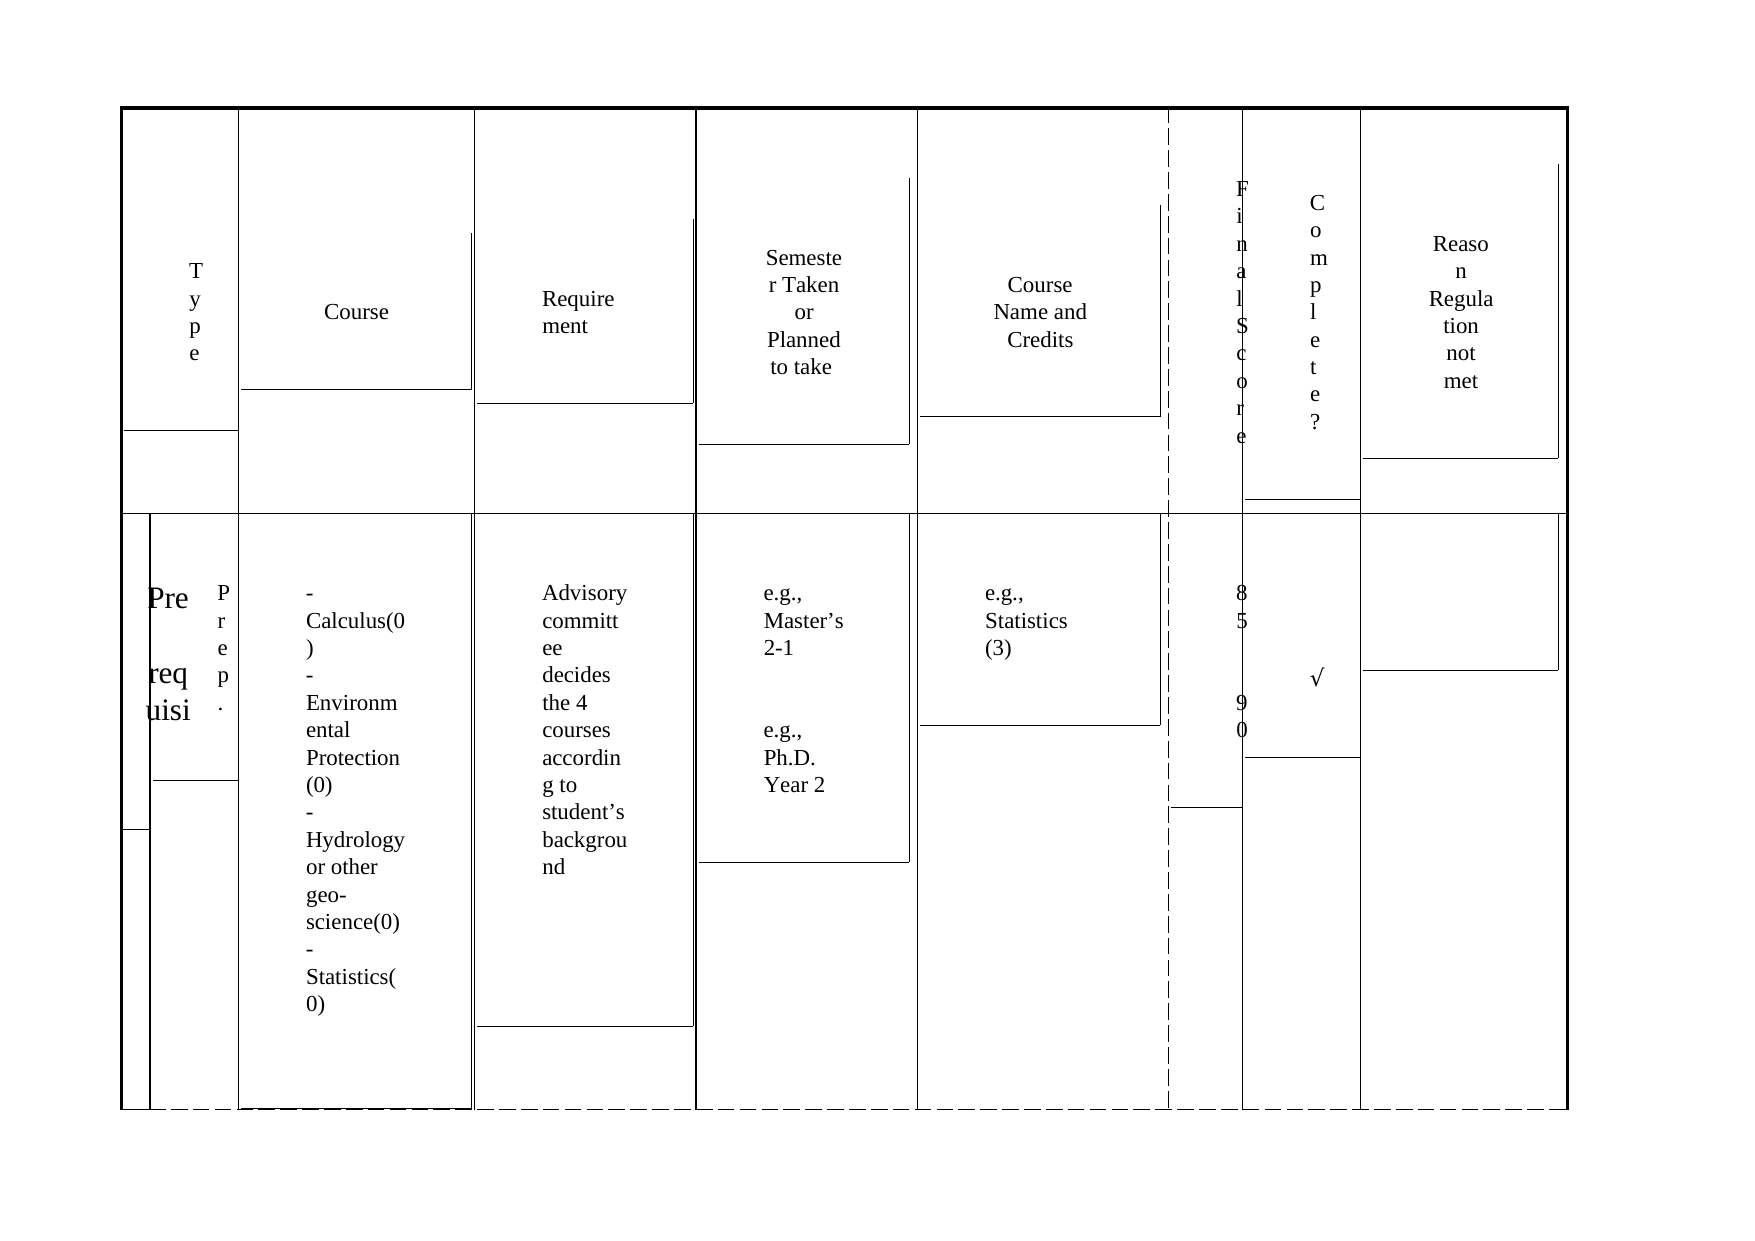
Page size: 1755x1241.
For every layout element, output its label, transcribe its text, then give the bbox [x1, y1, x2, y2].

table_cell Prep. [151, 514, 238, 1108]
table_cell Advisory committee decides the 4 courses according to student’s background [475, 514, 695, 1108]
table_cell e.g., Statistics (3) [918, 514, 1168, 1108]
table_header Reason Regulation not met [1361, 110, 1566, 513]
table_cell e.g., Master’s 2-1 e.g., Ph.D. Year 2 [697, 514, 917, 1108]
table_cell Pre-requisites [123, 830, 149, 1108]
table_cell √ [1243, 514, 1360, 1108]
table_cell Pre-requisites [123, 514, 149, 829]
table_cell 85 90 [1169, 514, 1242, 1108]
table_cell [1361, 514, 1566, 1108]
table_cell -Calculus(0) -Environmental Protection(0) -Hydrology or other geo-science(0) -Statistics(0) [239, 514, 471, 1108]
table_header Type [123, 110, 238, 513]
table_header Final Score [1169, 110, 1242, 513]
table_header Course Name and Credits [918, 110, 1168, 513]
table_header Course [239, 110, 474, 513]
table_header Requirement [475, 110, 695, 513]
table_header Semester Taken or Planned to take [697, 110, 917, 513]
table_header Complete? [1243, 110, 1360, 513]
